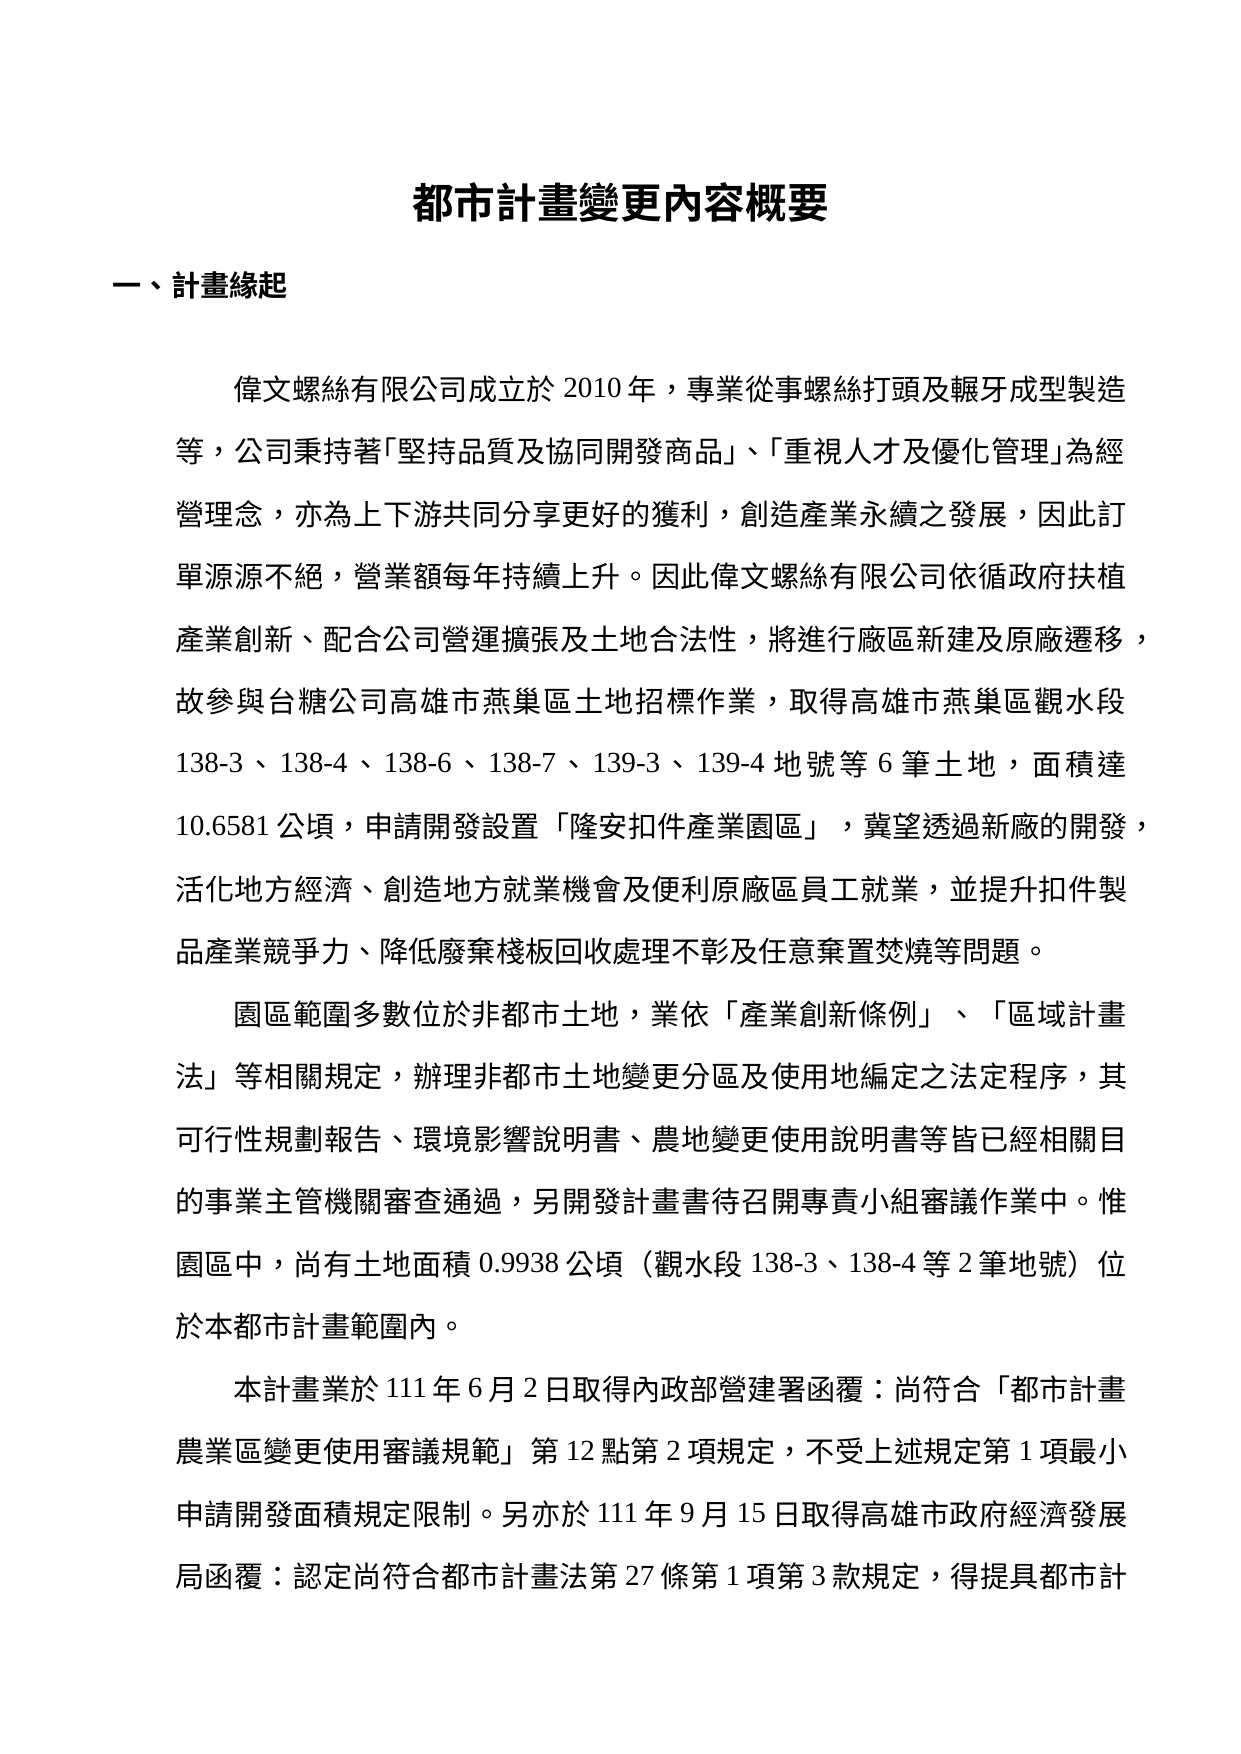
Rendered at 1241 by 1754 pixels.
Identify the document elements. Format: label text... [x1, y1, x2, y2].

text 都市計畫變更內容概要 [112, 158, 1128, 221]
text 偉文螺絲有限公司成立於2010年，專業從事螺絲打頭及輾牙成型製造等，公司秉持著｢堅持品質及協同開發商品｣、｢重視人才及優化管理｣為經營理念，亦為上下游共同分享更好的獲利，創造產業永續之發展，因此訂單源源不絕，營業額每年持續上升。因此偉文螺絲有限公司依循政府扶植產業創新、配合公司營運擴張及土地合法性，將進行廠區新建及原廠遷移，故參與台糖公司高雄市燕巢區土地招標作業，取得高雄市燕巢區觀水段138-3、138-4、138-6、138-7、139-3、139-4地號等6筆土地，面積達10.6581公頃，申請開發設置「隆安扣件產業園區」，冀望透過新廠的開發，活化地方經濟、創造地方就業機會及便利原廠區員工就業，並提升扣件製品產業競爭力、降低廢棄棧板回收處理不彰及任意棄置焚燒等問題。 [175, 346, 1128, 971]
text 園區範圍多數位於非都市土地，業依「產業創新條例」、「區域計畫法」等相關規定，辦理非都市土地變更分區及使用地編定之法定程序，其可行性規劃報告、環境影響說明書、農地變更使用說明書等皆已經相關目的事業主管機關審查通過，另開發計畫書待召開專責小組審議作業中。惟園區中，尚有土地面積0.9938公頃（觀水段138-3、138-4等2筆地號）位於本都市計畫範圍內。 [175, 971, 1128, 1346]
text 一、計畫緣起 [112, 258, 1128, 306]
text 本計畫業於111年6月2日取得內政部營建署函覆：尚符合「都市計畫農業區變更使用審議規範」第12點第2項規定，不受上述規定第1項最小申請開發面積規定限制。另亦於111年9月15日取得高雄市政府經濟發展局函覆：認定尚符合都市計畫法第27條第1項第3款規定，得提具都市計 [175, 1346, 1128, 1596]
